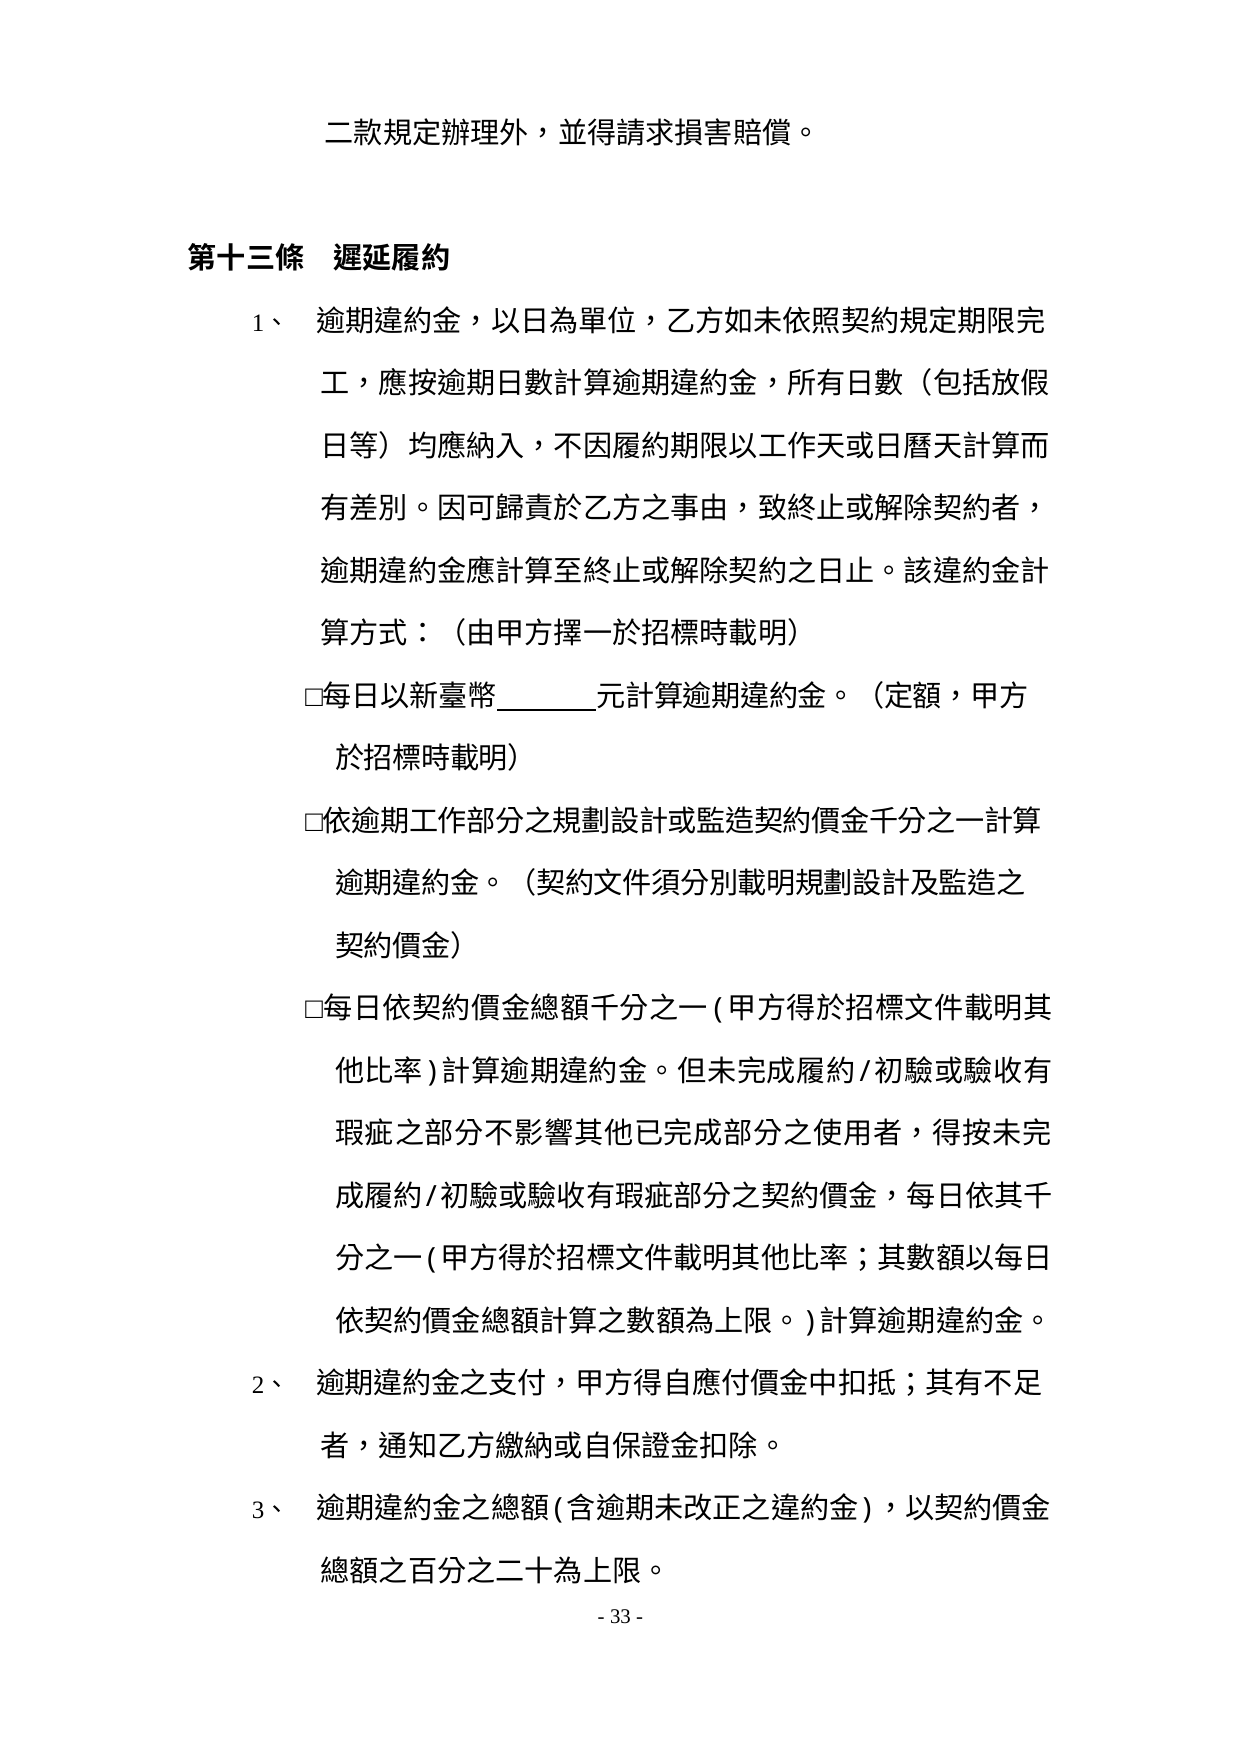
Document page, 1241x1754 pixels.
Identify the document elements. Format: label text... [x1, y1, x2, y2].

list 逾期違約金之總額(含逾期未改正之違約金)，以契約價金總額之百分之二十為上限。 [252, 1464, 1053, 1589]
text □每日以新臺幣 元計算逾期違約金。（定額，甲方於招標時載明） [305, 652, 1053, 777]
text 第十三條 遲延履約 [187, 214, 1053, 277]
text □依逾期工作部分之規劃設計或監造契約價金千分之一計算逾期違約金。（契約文件須分別載明規劃設計及監造之契約價金） [305, 777, 1053, 964]
text □每日依契約價金總額千分之一(甲方得於招標文件載明其他比率)計算逾期違約金。但未完成履約/初驗或驗收有瑕疵之部分不影響其他已完成部分之使用者，得按未完成履約/初驗或驗收有瑕疵部分之契約價金，每日依其千分之一(甲方得於招標文件載明其他比率；其數額以每日依契約價金總額計算之數額為上限。)計算逾期違約金。 [305, 964, 1053, 1339]
list 二款規定辦理外，並得請求損害賠償。 [249, 89, 1053, 152]
list 逾期違約金之支付，甲方得自應付價金中扣抵；其有不足者，通知乙方繳納或自保證金扣除。 [252, 1339, 1053, 1464]
list 逾期違約金，以日為單位，乙方如未依照契約規定期限完工，應按逾期日數計算逾期違約金，所有日數（包括放假日等）均應納入，不因履約期限以工作天或日曆天計算而有差別。因可歸責於乙方之事由，致終止或解除契約者，逾期違約金應計算至終止或解除契約之日止。該違約金計算方式：（由甲方擇一於招標時載明） [252, 277, 1053, 652]
